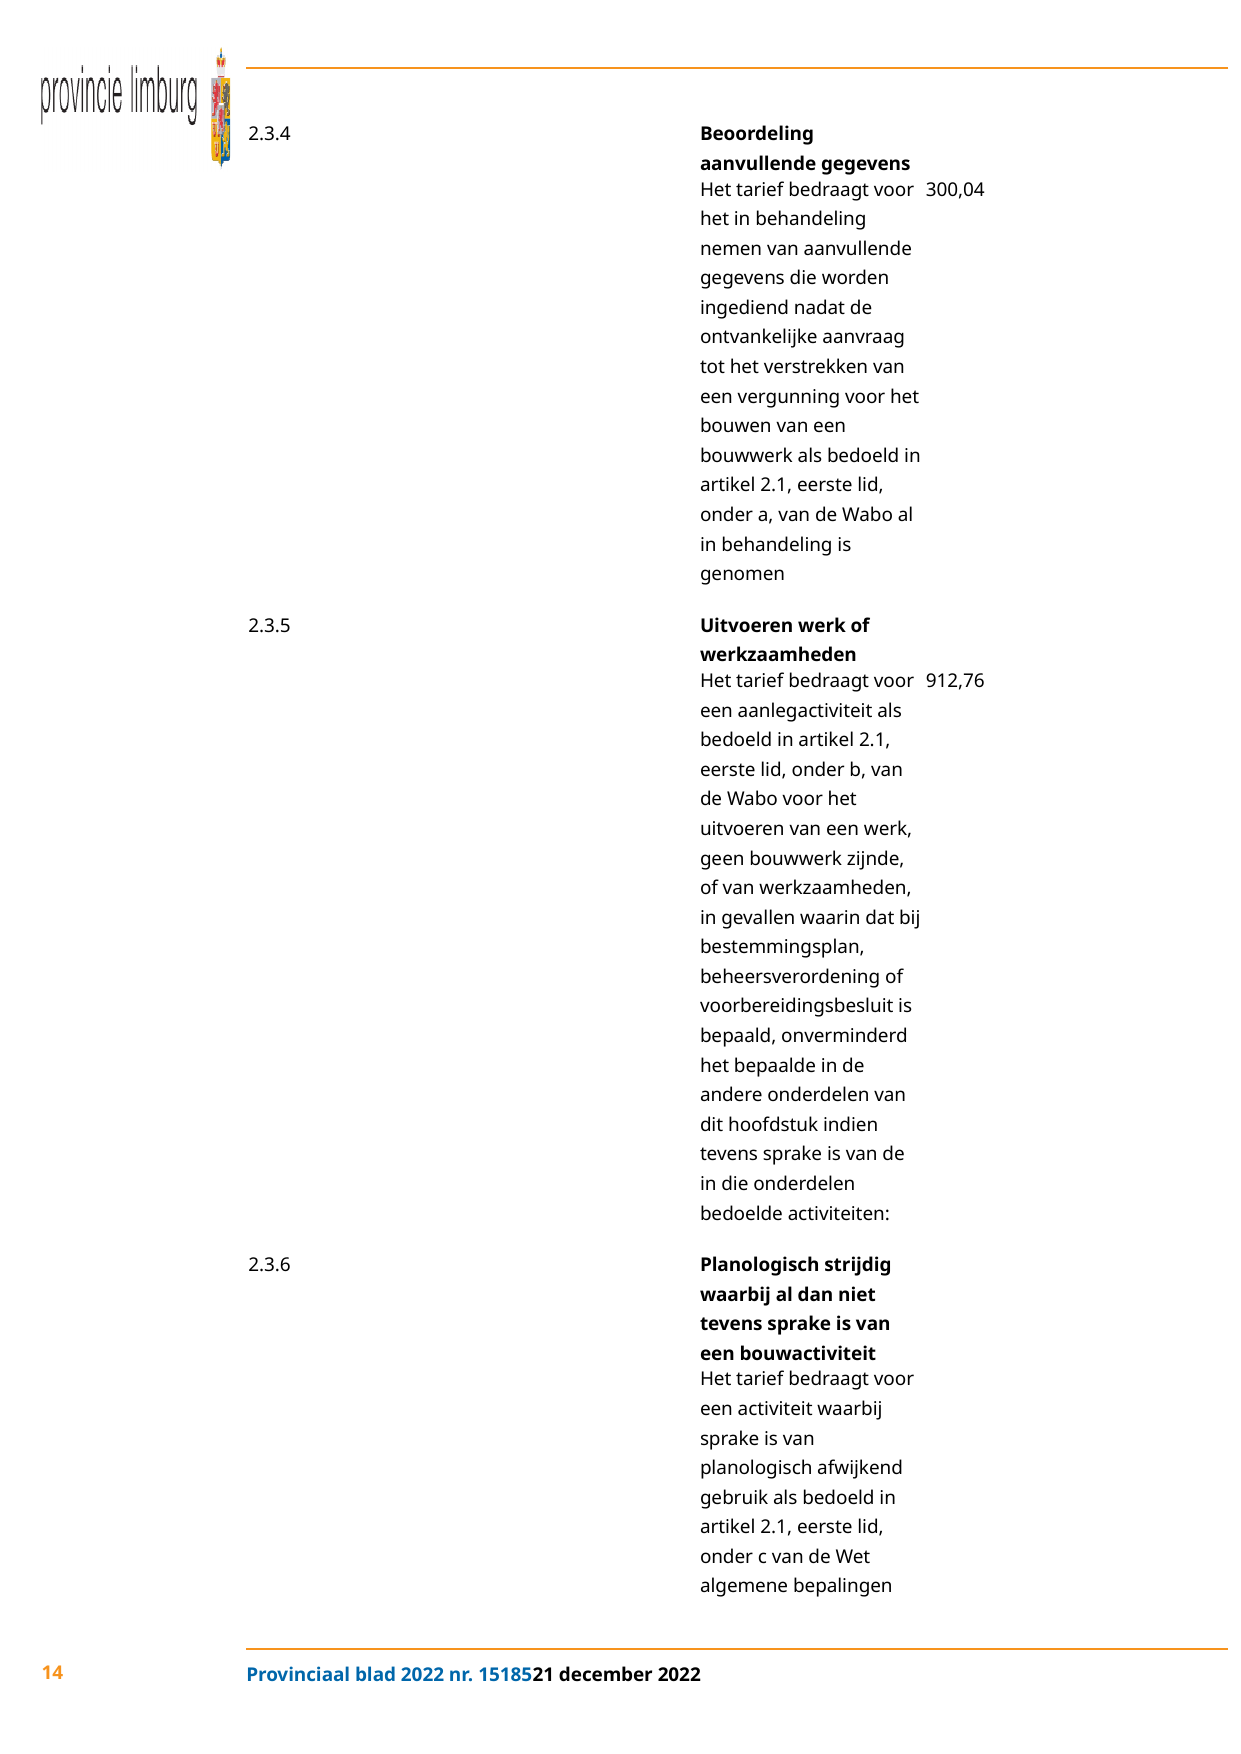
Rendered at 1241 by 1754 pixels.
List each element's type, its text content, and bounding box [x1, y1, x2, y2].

table_cell 2.3.5 [248, 612, 474, 667]
table_cell [474, 1366, 700, 1598]
table_cell [700, 95, 926, 121]
table_cell [474, 121, 700, 176]
table_cell [474, 586, 700, 612]
table_cell 300,04 [926, 176, 1152, 586]
table_cell Uitvoeren werk of werkzaamheden [700, 612, 926, 667]
table_cell [926, 1251, 1152, 1366]
table_cell [926, 95, 1152, 121]
table_cell Planologisch strijdig waarbij al dan niet tevens sprake is van een bouwactiviteit [700, 1251, 926, 1366]
table_cell [248, 95, 474, 121]
table_cell [700, 1225, 926, 1251]
table_cell Het tarief bedraagt voor een aanlegactiviteit als bedoeld in artikel 2.1, eerste lid, onder b, van de Wabo voor het uitvoeren van een werk, geen bouwwerk zijnde, of van werkzaamheden, in gevallen waarin dat bij bestemmingsplan, beheersverordening of voorbereidingsbesluit is bepaald, onverminderd het bepaalde in de andere onderdelen van dit hoofdstuk indien tevens sprake is van de in die onderdelen bedoelde activiteiten: [700, 667, 926, 1225]
table_cell [926, 1366, 1152, 1598]
table_cell [474, 1251, 700, 1366]
table_cell [474, 612, 700, 667]
table_cell Het tarief bedraagt voor het in behandeling nemen van aanvullende gegevens die worden ingediend nadat de ontvankelijke aanvraag tot het verstrekken van een vergunning voor het bouwen van een bouwwerk als bedoeld in artikel 2.1, eerste lid, onder a, van de Wabo al in behandeling is genomen [700, 176, 926, 586]
table_cell Beoordeling aanvullende gegevens [700, 121, 926, 176]
table_cell 912,76 [926, 667, 1152, 1225]
table_cell [474, 667, 700, 1225]
table_cell 2.3.4 [248, 121, 474, 176]
table_cell [926, 1225, 1152, 1251]
table_cell [926, 586, 1152, 612]
table_cell [248, 667, 474, 1225]
table_cell [474, 176, 700, 586]
table_cell [474, 95, 700, 121]
table_cell [474, 1225, 700, 1251]
table_cell [926, 612, 1152, 667]
table_cell [248, 1225, 474, 1251]
table_cell [926, 121, 1152, 176]
table_cell Het tarief bedraagt voor een activiteit waarbij sprake is van planologisch afwijkend gebruik als bedoeld in artikel 2.1, eerste lid, onder c van de Wet algemene bepalingen [700, 1366, 926, 1598]
table_cell [248, 586, 474, 612]
table_cell 2.3.6 [248, 1251, 474, 1366]
table_cell [700, 586, 926, 612]
picture [41, 47, 231, 172]
table_cell [248, 176, 474, 586]
table_cell [248, 1366, 474, 1598]
